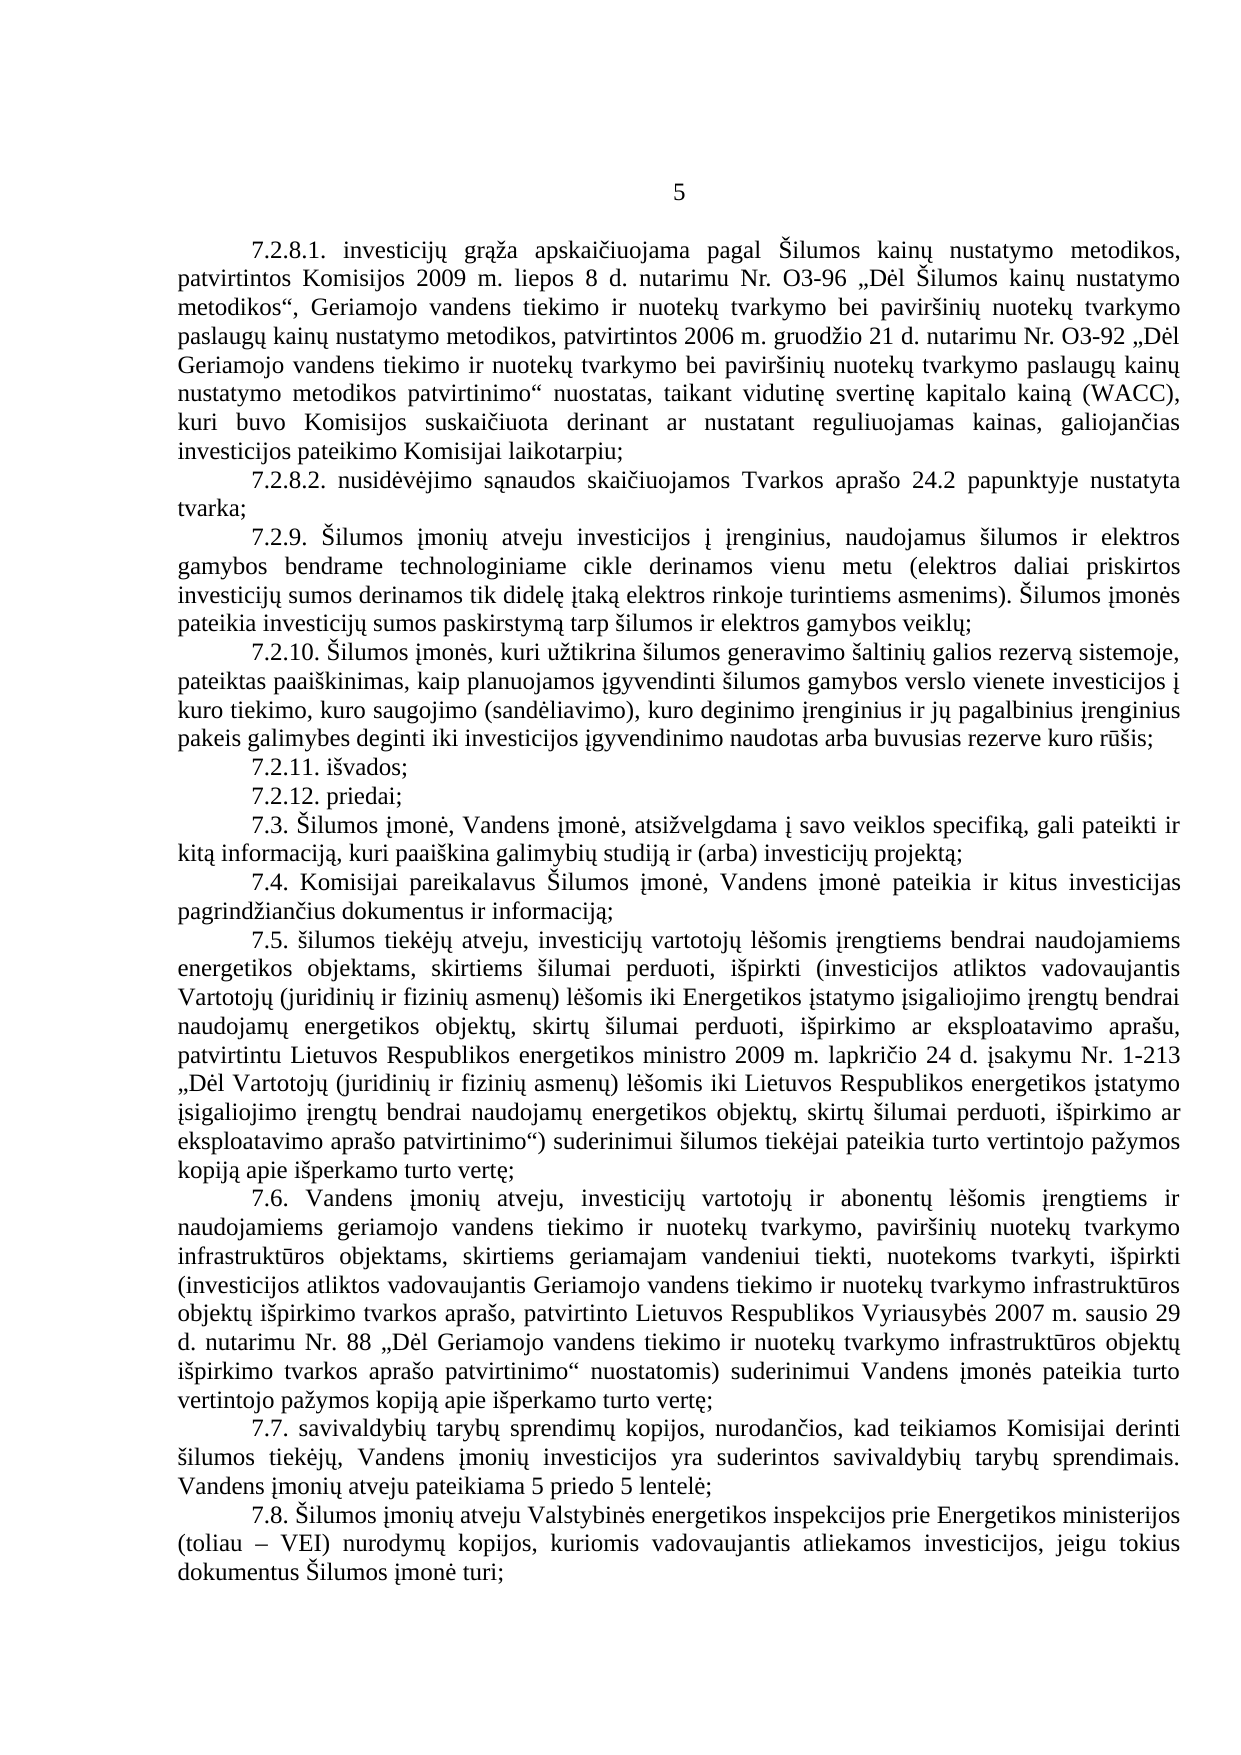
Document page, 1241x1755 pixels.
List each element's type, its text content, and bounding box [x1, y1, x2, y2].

text 7.5. šilumos tiekėjų atveju, investicijų vartotojų lėšomis įrengtiems bendrai naudojamiems energetikos objektams, skirtiems šilumai perduoti, išpirkti (investicijos atliktos vadovaujantis Vartotojų (juridinių ir fizinių asmenų) lėšomis iki Energetikos įstatymo įsigaliojimo įrengtų bendrai naudojamų energetikos objektų, skirtų šilumai perduoti, išpirkimo ar eksploatavimo aprašu, patvirtintu Lietuvos Respublikos energetikos ministro 2009 m. lapkričio 24 d. įsakymu Nr. 1-213 „Dėl Vartotojų (juridinių ir fizinių asmenų) lėšomis iki Lietuvos Respublikos energetikos įstatymo įsigaliojimo įrengtų bendrai naudojamų energetikos objektų, skirtų šilumai perduoti, išpirkimo ar eksploatavimo aprašo patvirtinimo“) suderinimui šilumos tiekėjai pateikia turto vertintojo pažymos kopiją apie išperkamo turto vertę; [177, 925, 1181, 1183]
text 7.2.9. Šilumos įmonių atveju investicijos į įrenginius, naudojamus šilumos ir elektros gamybos bendrame technologiniame cikle derinamos vienu metu (elektros daliai priskirtos investicijų sumos derinamos tik didelę įtaką elektros rinkoje turintiems asmenims). Šilumos įmonės pateikia investicijų sumos paskirstymą tarp šilumos ir elektros gamybos veiklų; [177, 522, 1181, 637]
text 7.2.10. Šilumos įmonės, kuri užtikrina šilumos generavimo šaltinių galios rezervą sistemoje, pateiktas paaiškinimas, kaip planuojamos įgyvendinti šilumos gamybos verslo vienete investicijos į kuro tiekimo, kuro saugojimo (sandėliavimo), kuro deginimo įrenginius ir jų pagalbinius įrenginius pakeis galimybes deginti iki investicijos įgyvendinimo naudotas arba buvusias rezerve kuro rūšis; [177, 637, 1181, 752]
text 7.2.8.1. investicijų grąža apskaičiuojama pagal Šilumos kainų nustatymo metodikos, patvirtintos Komisijos 2009 m. liepos 8 d. nutarimu Nr. O3-96 „Dėl Šilumos kainų nustatymo metodikos“, Geriamojo vandens tiekimo ir nuotekų tvarkymo bei paviršinių nuotekų tvarkymo paslaugų kainų nustatymo metodikos, patvirtintos 2006 m. gruodžio 21 d. nutarimu Nr. O3-92 „Dėl Geriamojo vandens tiekimo ir nuotekų tvarkymo bei paviršinių nuotekų tvarkymo paslaugų kainų nustatymo metodikos patvirtinimo“ nuostatas, taikant vidutinę svertinę kapitalo kainą (WACC), kuri buvo Komisijos suskaičiuota derinant ar nustatant reguliuojamas kainas, galiojančias investicijos pateikimo Komisijai laikotarpiu; [177, 235, 1181, 465]
text 7.7. savivaldybių tarybų sprendimų kopijos, nurodančios, kad teikiamos Komisijai derinti šilumos tiekėjų, Vandens įmonių investicijos yra suderintos savivaldybių tarybų sprendimais. Vandens įmonių atveju pateikiama 5 priedo 5 lentelė; [177, 1413, 1181, 1500]
text 7.4. Komisijai pareikalavus Šilumos įmonė, Vandens įmonė pateikia ir kitus investicijas pagrindžiančius dokumentus ir informaciją; [177, 867, 1181, 925]
text 7.2.11. išvados; [177, 752, 1181, 781]
text 7.2.8.2. nusidėvėjimo sąnaudos skaičiuojamos Tvarkos aprašo 24.2 papunktyje nustatyta tvarka; [177, 465, 1181, 522]
text 7.3. Šilumos įmonė, Vandens įmonė, atsižvelgdama į savo veiklos specifiką, gali pateikti ir kitą informaciją, kuri paaiškina galimybių studiją ir (arba) investicijų projektą; [177, 810, 1181, 867]
text 7.6. Vandens įmonių atveju, investicijų vartotojų ir abonentų lėšomis įrengtiems ir naudojamiems geriamojo vandens tiekimo ir nuotekų tvarkymo, paviršinių nuotekų tvarkymo infrastruktūros objektams, skirtiems geriamajam vandeniui tiekti, nuotekoms tvarkyti, išpirkti (investicijos atliktos vadovaujantis Geriamojo vandens tiekimo ir nuotekų tvarkymo infrastruktūros objektų išpirkimo tvarkos aprašo, patvirtinto Lietuvos Respublikos Vyriausybės 2007 m. sausio 29 d. nutarimu Nr. 88 „Dėl Geriamojo vandens tiekimo ir nuotekų tvarkymo infrastruktūros objektų išpirkimo tvarkos aprašo patvirtinimo“ nuostatomis) suderinimui Vandens įmonės pateikia turto vertintojo pažymos kopiją apie išperkamo turto vertę; [177, 1183, 1181, 1413]
text 7.2.12. priedai; [177, 781, 1181, 810]
text 7.8. Šilumos įmonių atveju Valstybinės energetikos inspekcijos prie Energetikos ministerijos (toliau ‒ VEI) nurodymų kopijos, kuriomis vadovaujantis atliekamos investicijos, jeigu tokius dokumentus Šilumos įmonė turi; [177, 1500, 1181, 1586]
